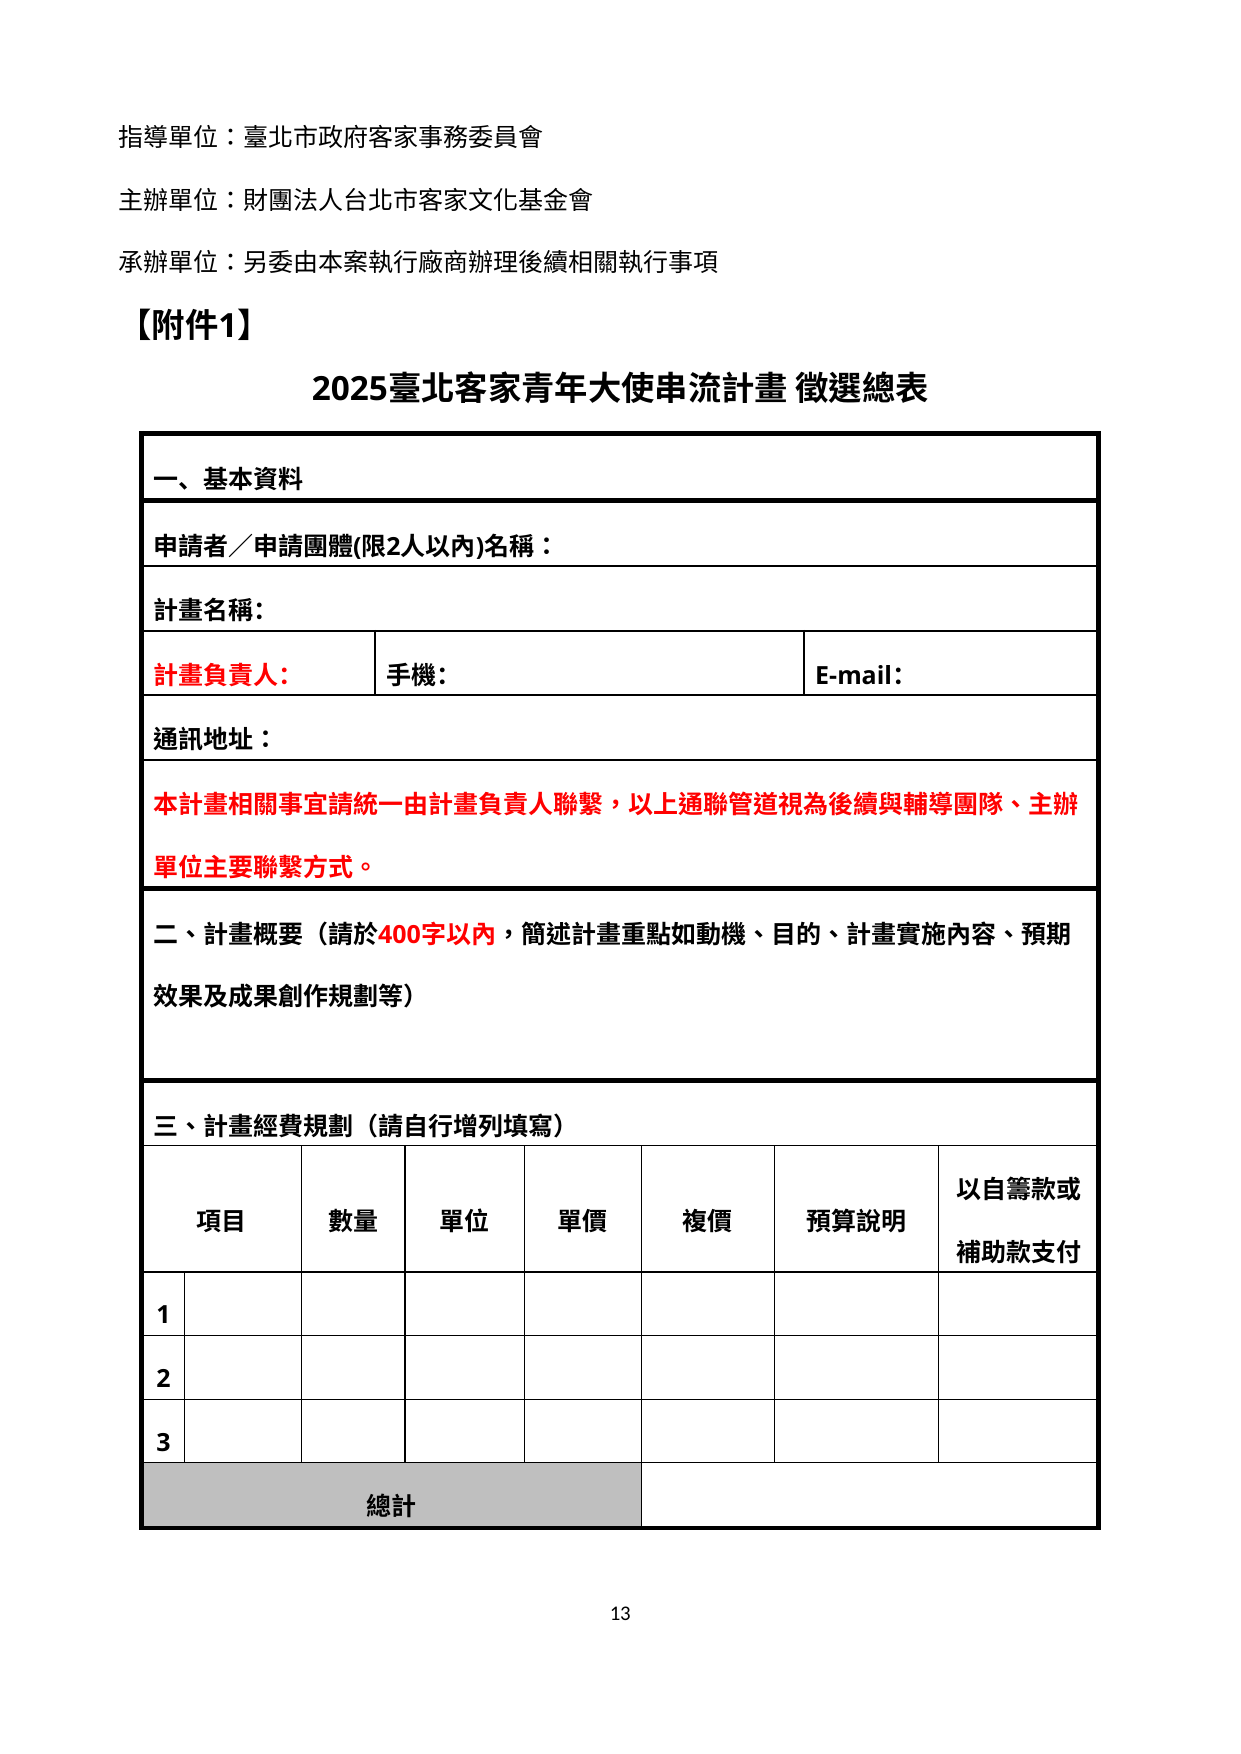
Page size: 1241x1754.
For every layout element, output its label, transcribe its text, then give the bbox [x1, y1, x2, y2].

table_cell [406, 1336, 524, 1398]
table_cell 計畫名稱： [144, 567, 1096, 630]
table_cell [302, 1273, 404, 1335]
table_cell 2 [144, 1336, 184, 1398]
table_cell [642, 1336, 774, 1398]
table_cell [525, 1400, 641, 1462]
table_cell 項目 [144, 1146, 301, 1271]
table_cell [642, 1400, 774, 1462]
table_cell 以自籌款或補助款支付 [939, 1146, 1096, 1271]
table_cell [775, 1400, 938, 1462]
table_cell [939, 1336, 1096, 1398]
table_cell 預算說明 [775, 1146, 938, 1271]
table_cell 3 [144, 1400, 184, 1462]
table_cell 本計畫相關事宜請統一由計畫負責人聯繫，以上通聯管道視為後續與輔導團隊、主辦單位主要聯繫方式。 [144, 761, 1096, 886]
table_cell [302, 1336, 404, 1398]
table_cell [406, 1400, 524, 1462]
text 指導單位：臺北市政府客家事務委員會 [118, 94, 1122, 157]
table_cell [406, 1273, 524, 1335]
table_cell [939, 1400, 1096, 1462]
table_cell [939, 1273, 1096, 1335]
table_cell [525, 1273, 641, 1335]
text 承辦單位：另委由本案執行廠商辦理後續相關執行事項 [118, 219, 1122, 282]
table_cell 數量 [302, 1146, 404, 1271]
table_cell [775, 1273, 938, 1335]
table_cell [185, 1273, 301, 1335]
table_cell 三、計畫經費規劃（請自行增列填寫） [144, 1083, 1096, 1145]
table_cell E-mail： [805, 632, 1096, 694]
table_cell 單價 [525, 1146, 641, 1271]
table_cell 計畫負責人： [144, 632, 374, 694]
table_cell 二、計畫概要（請於400字以內，簡述計畫重點如動機、目的、計畫實施內容、預期效果及成果創作規劃等） [144, 891, 1096, 1078]
table_cell [642, 1273, 774, 1335]
table_cell 複價 [642, 1146, 774, 1271]
table_cell [525, 1336, 641, 1398]
text 主辦單位：財團法人台北市客家文化基金會 [118, 157, 1122, 219]
table_cell 申請者／申請團體(限2人以內)名稱： [144, 503, 1096, 565]
table_cell 單位 [406, 1146, 524, 1271]
table_cell 通訊地址： [144, 696, 1096, 759]
table_cell [185, 1336, 301, 1398]
table_header 一、基本資料 [144, 436, 1096, 498]
text 【附件1】 [118, 282, 1158, 344]
table_cell 手機： [376, 632, 803, 694]
table_cell [775, 1336, 938, 1398]
table_cell [642, 1463, 1096, 1526]
text 2025臺北客家青年大使串流計畫 徵選總表 [118, 344, 1122, 407]
table_cell 總計 [144, 1463, 641, 1526]
table_cell [302, 1400, 404, 1462]
table_cell [185, 1400, 301, 1462]
table_cell 1 [144, 1273, 184, 1335]
